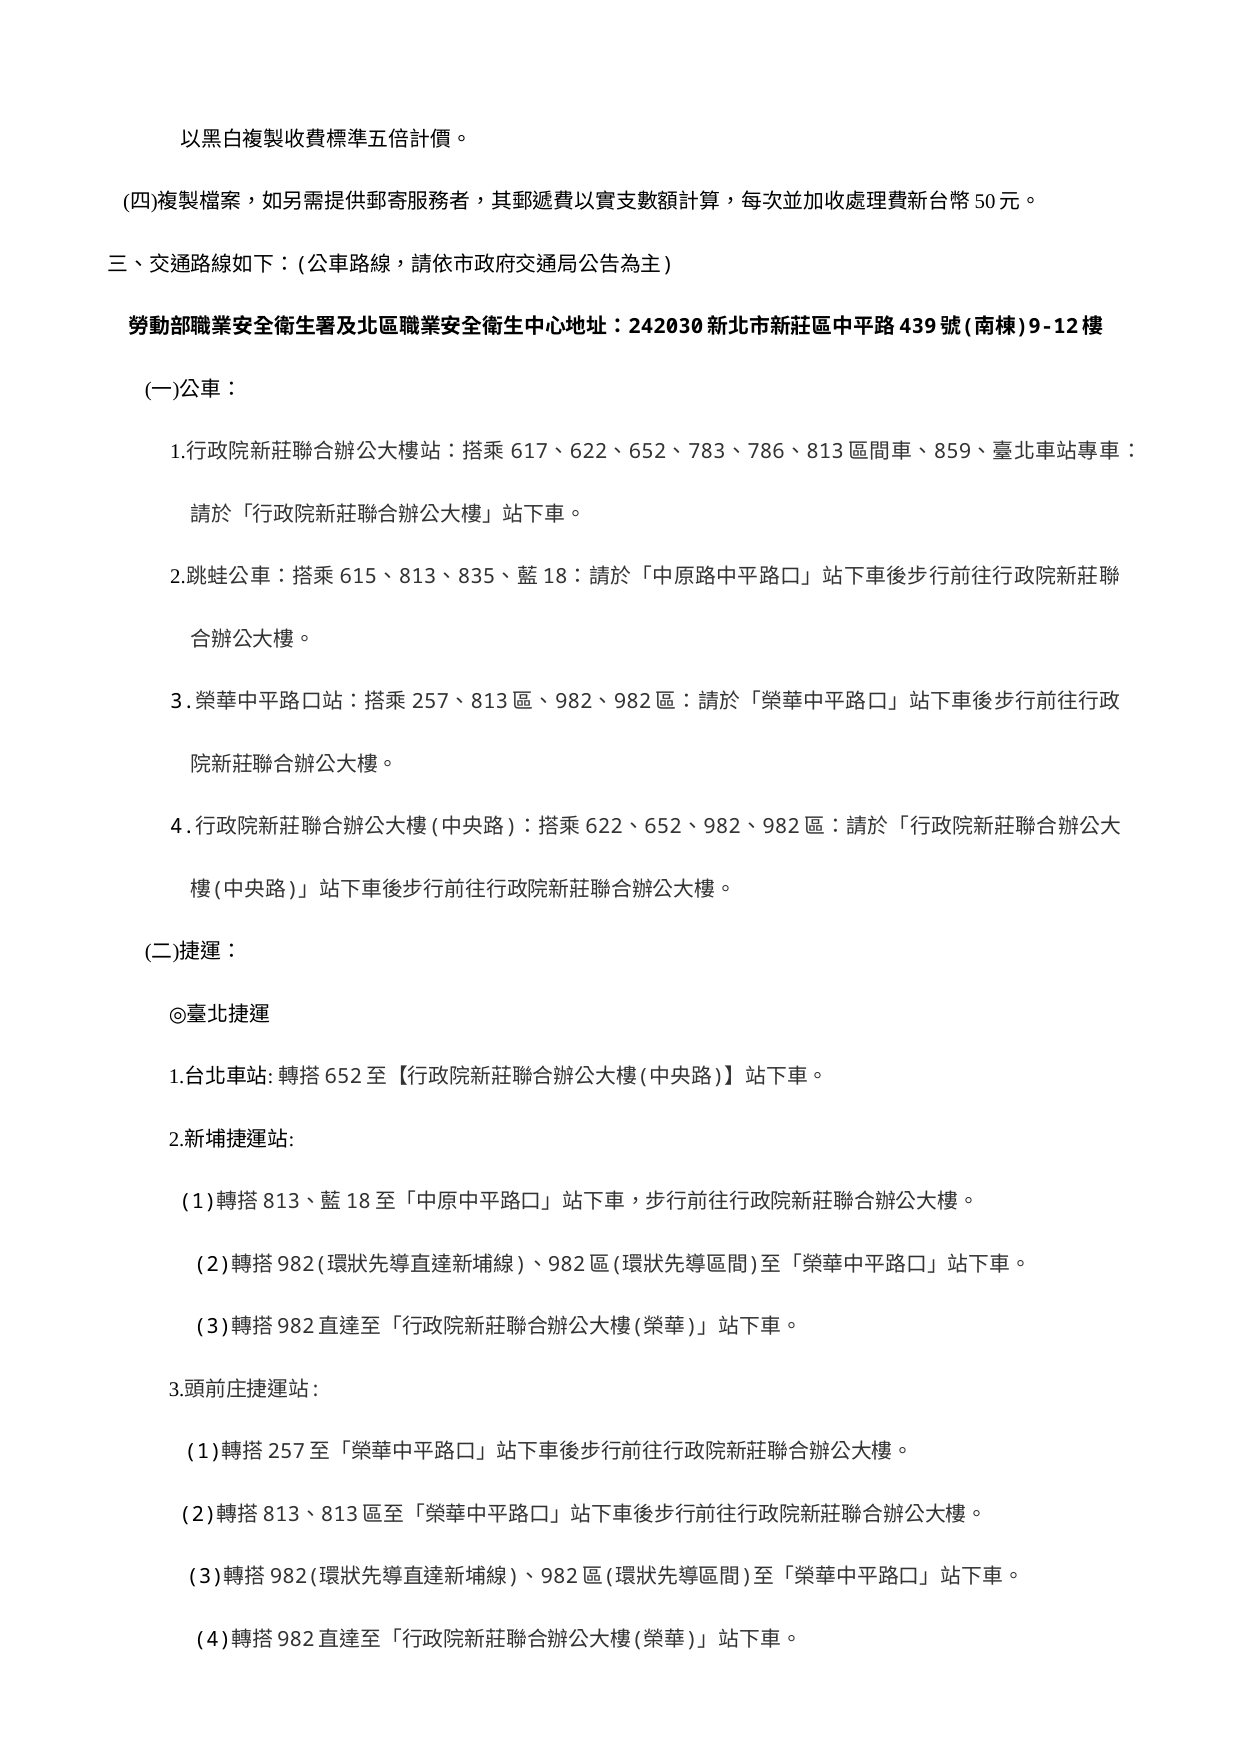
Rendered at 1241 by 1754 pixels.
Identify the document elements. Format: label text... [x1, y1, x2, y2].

text (2)轉搭813、813區至「榮華中平路口」站下車後步行前往行政院新莊聯合辦公大樓。 [168, 1471, 1122, 1533]
text (二)捷運： [144, 908, 1122, 971]
text 2.跳蛙公車：搭乘615、813、835、藍18：請於「中原路中平路口」站下車後步行前往行政院新莊聯合辦公大樓。 [170, 533, 1122, 658]
text 勞動部職業安全衛生署及北區職業安全衛生中心地址：242030新北市新莊區中平路439號(南棟)9-12樓 [107, 283, 1122, 346]
text (4)轉搭982直達至「行政院新莊聯合辦公大樓(榮華)」站下車。 [168, 1596, 1122, 1658]
list (四)複製檔案，如另需提供郵寄服務者，其郵遞費以實支數額計算，每次並加收處理費新台幣50元。 [107, 158, 1122, 221]
text 1.台北車站: 轉搭652至【行政院新莊聯合辦公大樓(中央路)】站下車。 [168, 1033, 1122, 1096]
text (3)轉搭982直達至「行政院新莊聯合辦公大樓(榮華)」站下車。 [168, 1283, 1122, 1346]
text ◎臺北捷運 [168, 971, 1122, 1033]
text (3)轉搭982(環狀先導直達新埔線)、982區(環狀先導區間)至「榮華中平路口」站下車。 [168, 1533, 1122, 1596]
text (2)轉搭982(環狀先導直達新埔線)、982區(環狀先導區間)至「榮華中平路口」站下車。 [168, 1221, 1122, 1283]
text 2.新埔捷運站: [168, 1096, 1122, 1158]
text 1.行政院新莊聯合辦公大樓站：搭乘617、622、652、783、786、813區間車、859、臺北車站專車：請於「行政院新莊聯合辦公大樓」站下車。 [170, 408, 1122, 533]
text (1)轉搭257至「榮華中平路口」站下車後步行前往行政院新莊聯合辦公大樓。 [166, 1408, 1122, 1471]
text (一)公車： [144, 346, 1122, 408]
text 3.榮華中平路口站：搭乘257、813區、982、982區：請於「榮華中平路口」站下車後步行前往行政院新莊聯合辦公大樓。 [170, 658, 1122, 783]
text 3.頭前庄捷運站: [168, 1346, 1122, 1408]
text 4.行政院新莊聯合辦公大樓(中央路)：搭乘622、652、982、982區：請於「行政院新莊聯合辦公大樓(中央路)」站下車後步行前往行政院新莊聯合辦公大樓。 [170, 783, 1122, 908]
text (1)轉搭813、藍18至「中原中平路口」站下車，步行前往行政院新莊聯合辦公大樓。 [168, 1158, 1122, 1221]
text 三、交通路線如下：(公車路線，請依市政府交通局公告為主) [107, 221, 1122, 283]
list 以黑白複製收費標準五倍計價。 [107, 96, 1122, 158]
